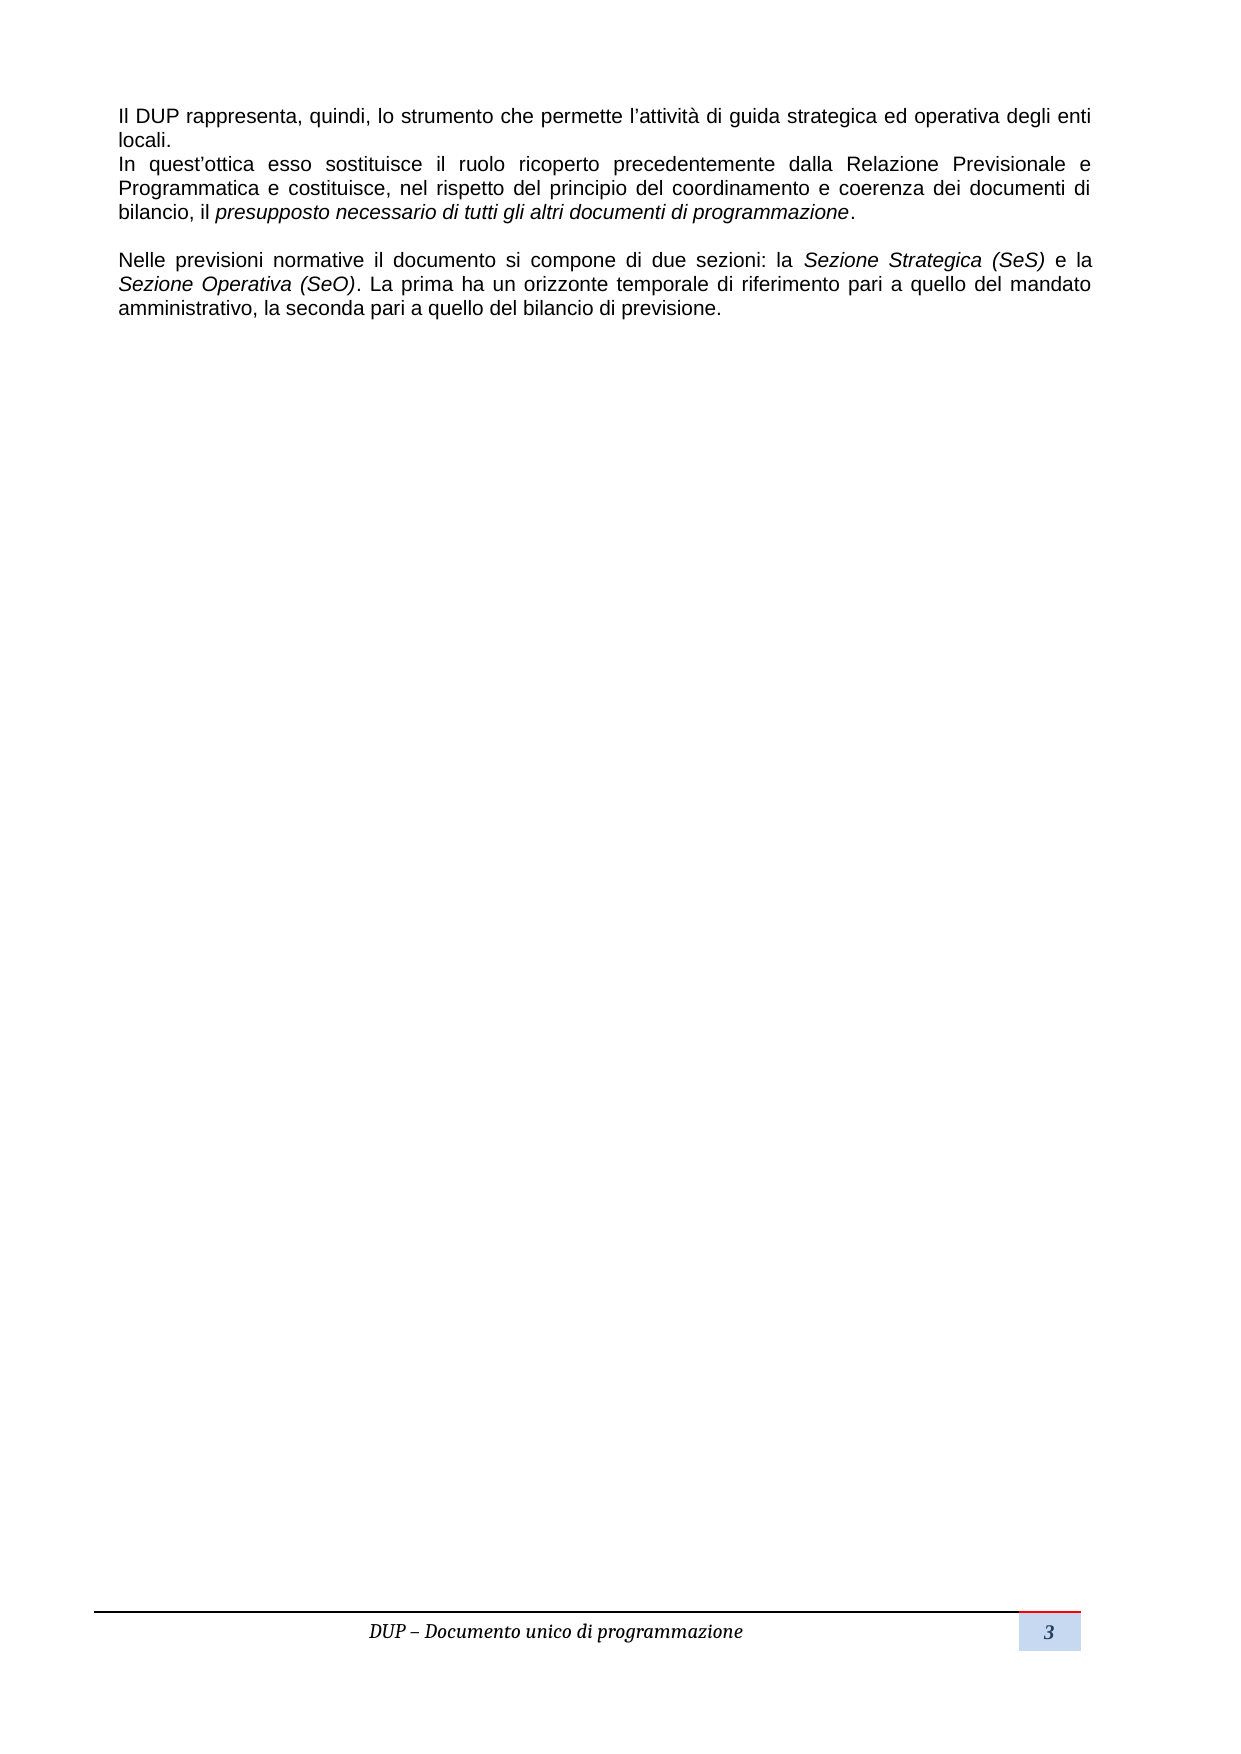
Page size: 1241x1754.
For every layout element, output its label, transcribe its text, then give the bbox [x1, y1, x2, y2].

text Il DUP rappresenta, quindi, lo strumento che permette l’attività di guida strategica ed operativa degli enti locali. [118, 104, 1093, 152]
text In quest’ottica esso sostituisce il ruolo ricoperto precedentemente dalla Relazione Previsionale e Programmatica e costituisce, nel rispetto del principio del coordinamento e coerenza dei documenti di bilancio, il presupposto necessario di tutti gli altri documenti di programmazione. [118, 152, 1093, 223]
text Nelle previsioni normative il documento si compone di due sezioni: la Sezione Strategica (SeS) e la Sezione Operativa (SeO). La prima ha un orizzonte temporale di riferimento pari a quello del mandato amministrativo, la seconda pari a quello del bilancio di previsione. [118, 247, 1093, 319]
